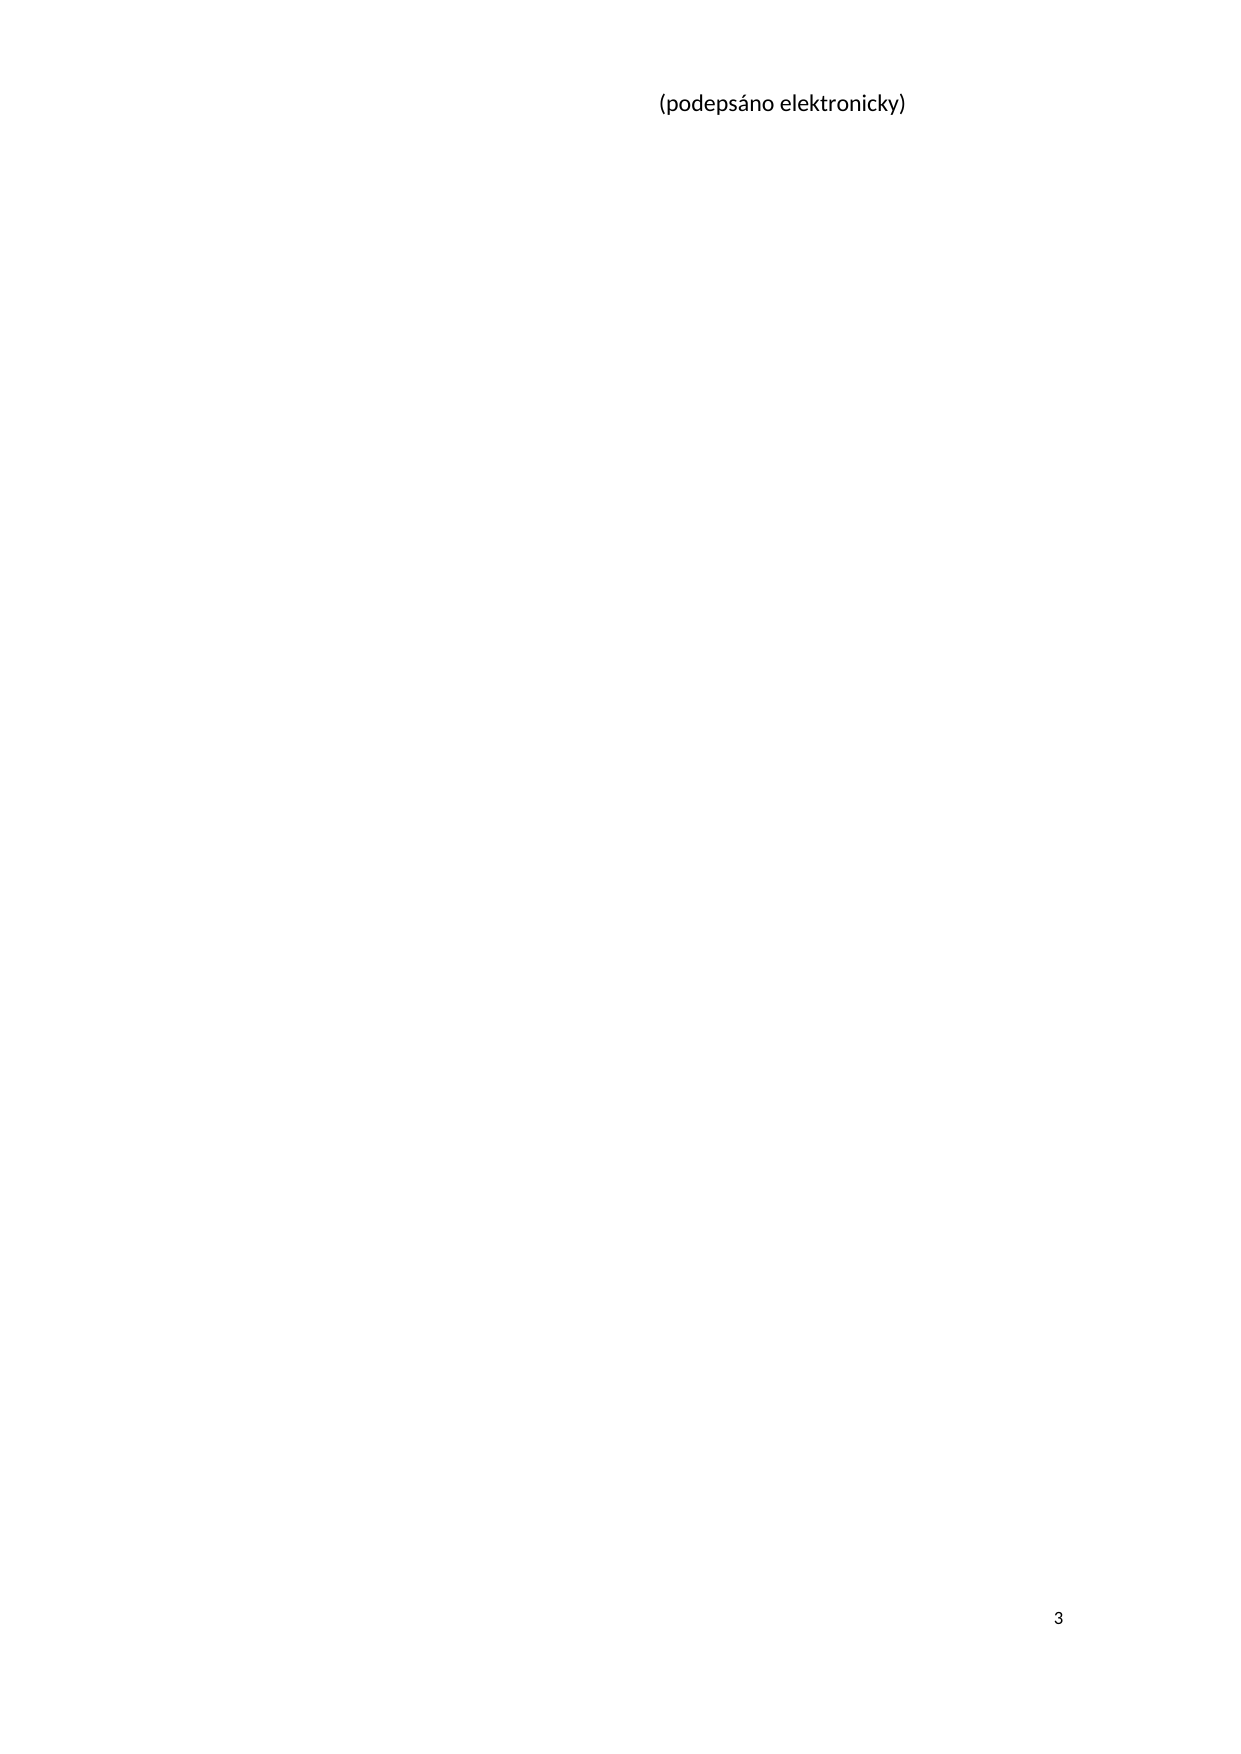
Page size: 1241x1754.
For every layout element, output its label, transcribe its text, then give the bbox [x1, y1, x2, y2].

text (podepsáno elektronicky) [502, 88, 1063, 118]
